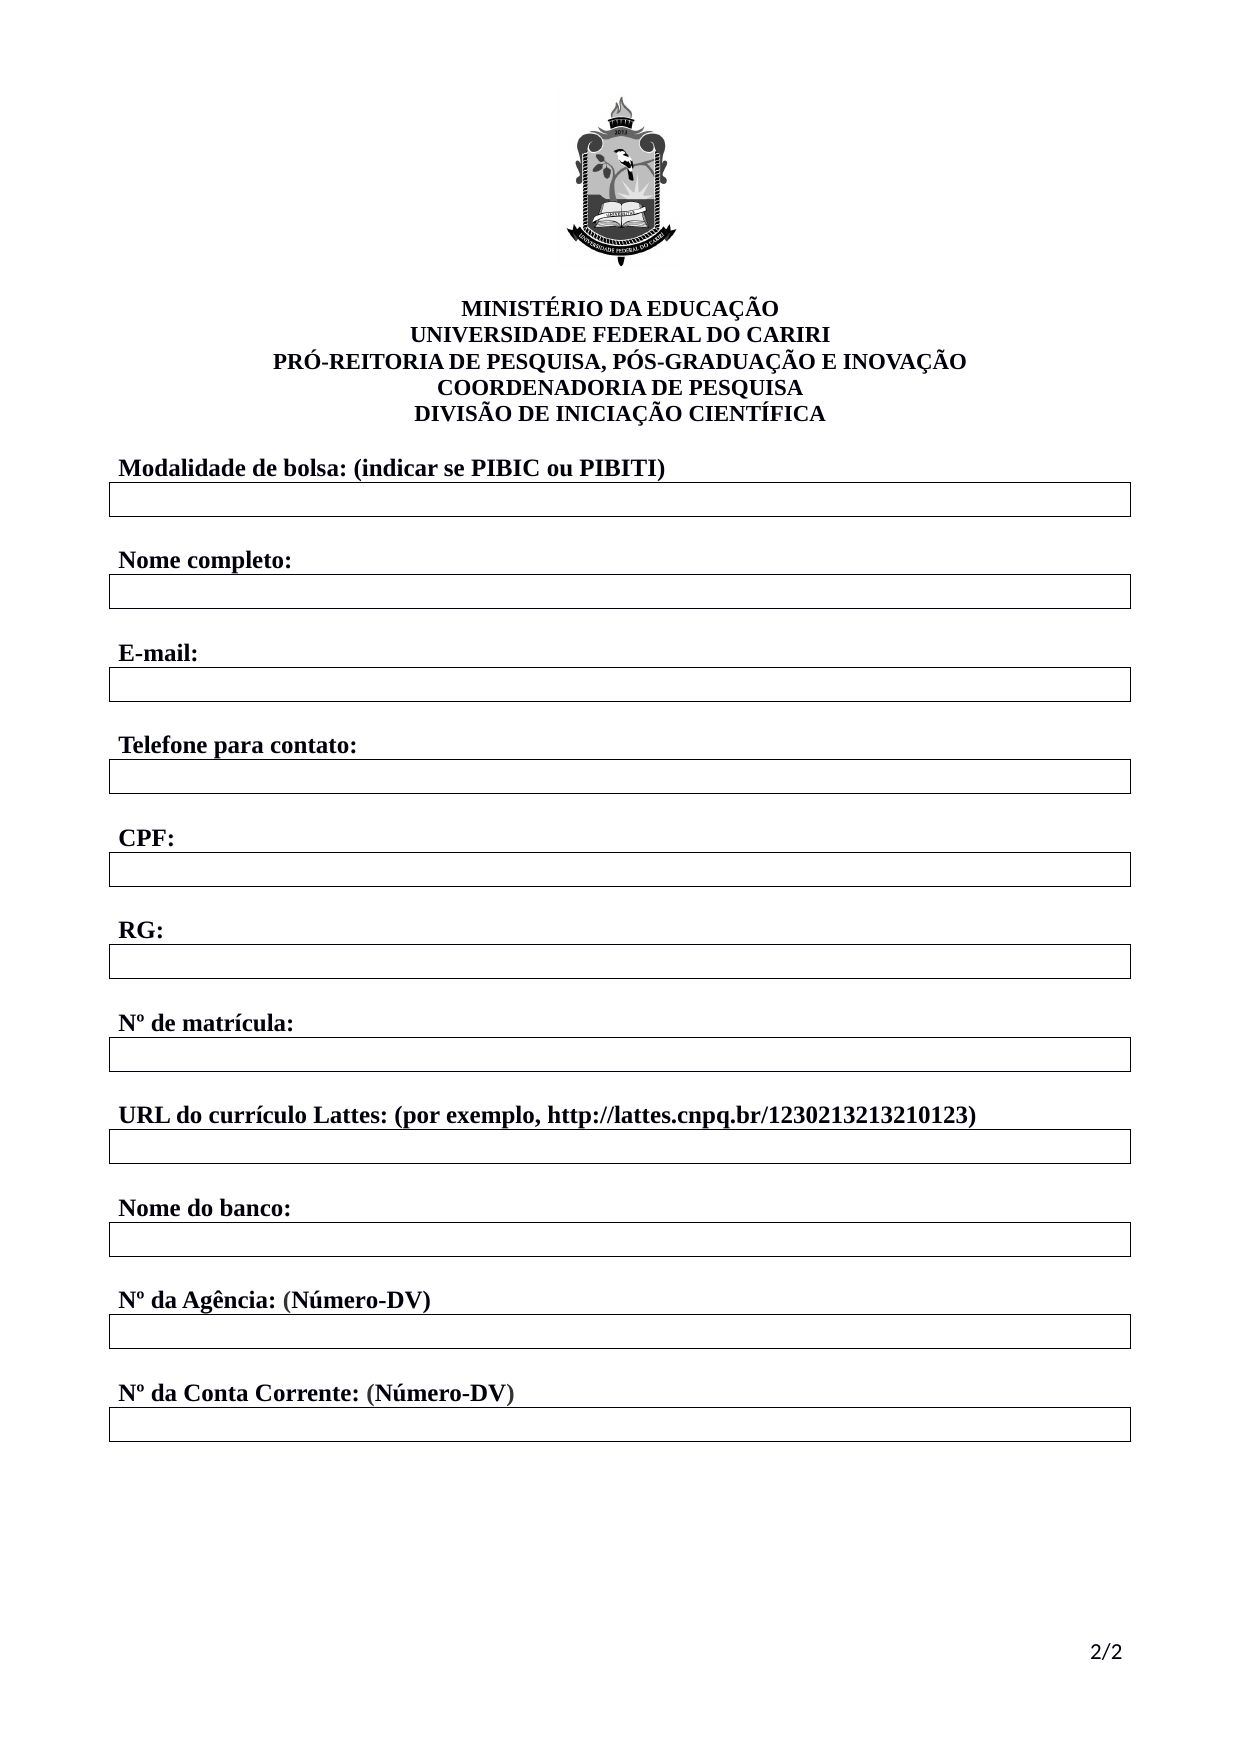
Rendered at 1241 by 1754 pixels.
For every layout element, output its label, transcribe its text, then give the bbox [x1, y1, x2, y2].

text Telefone para contato: [118, 731, 1122, 759]
text URL do currículo Lattes: (por exemplo, http://lattes.cnpq.br/1230213213210123) [118, 1101, 1122, 1129]
picture [554, 88, 687, 267]
text Nº de matrícula: [118, 1008, 1122, 1037]
text Nº da Agência: (Número-DV) [118, 1286, 1122, 1314]
text Modalidade de bolsa: (indicar se PIBIC ou PIBITI) [118, 453, 1122, 482]
text CPF: [118, 823, 1122, 852]
text Nome completo: [118, 546, 1122, 574]
text RG: [118, 916, 1122, 944]
text E-mail: [118, 638, 1122, 667]
text Nome do banco: [118, 1193, 1122, 1222]
text Nº da Conta Corrente: (Número-DV) [118, 1378, 1122, 1407]
